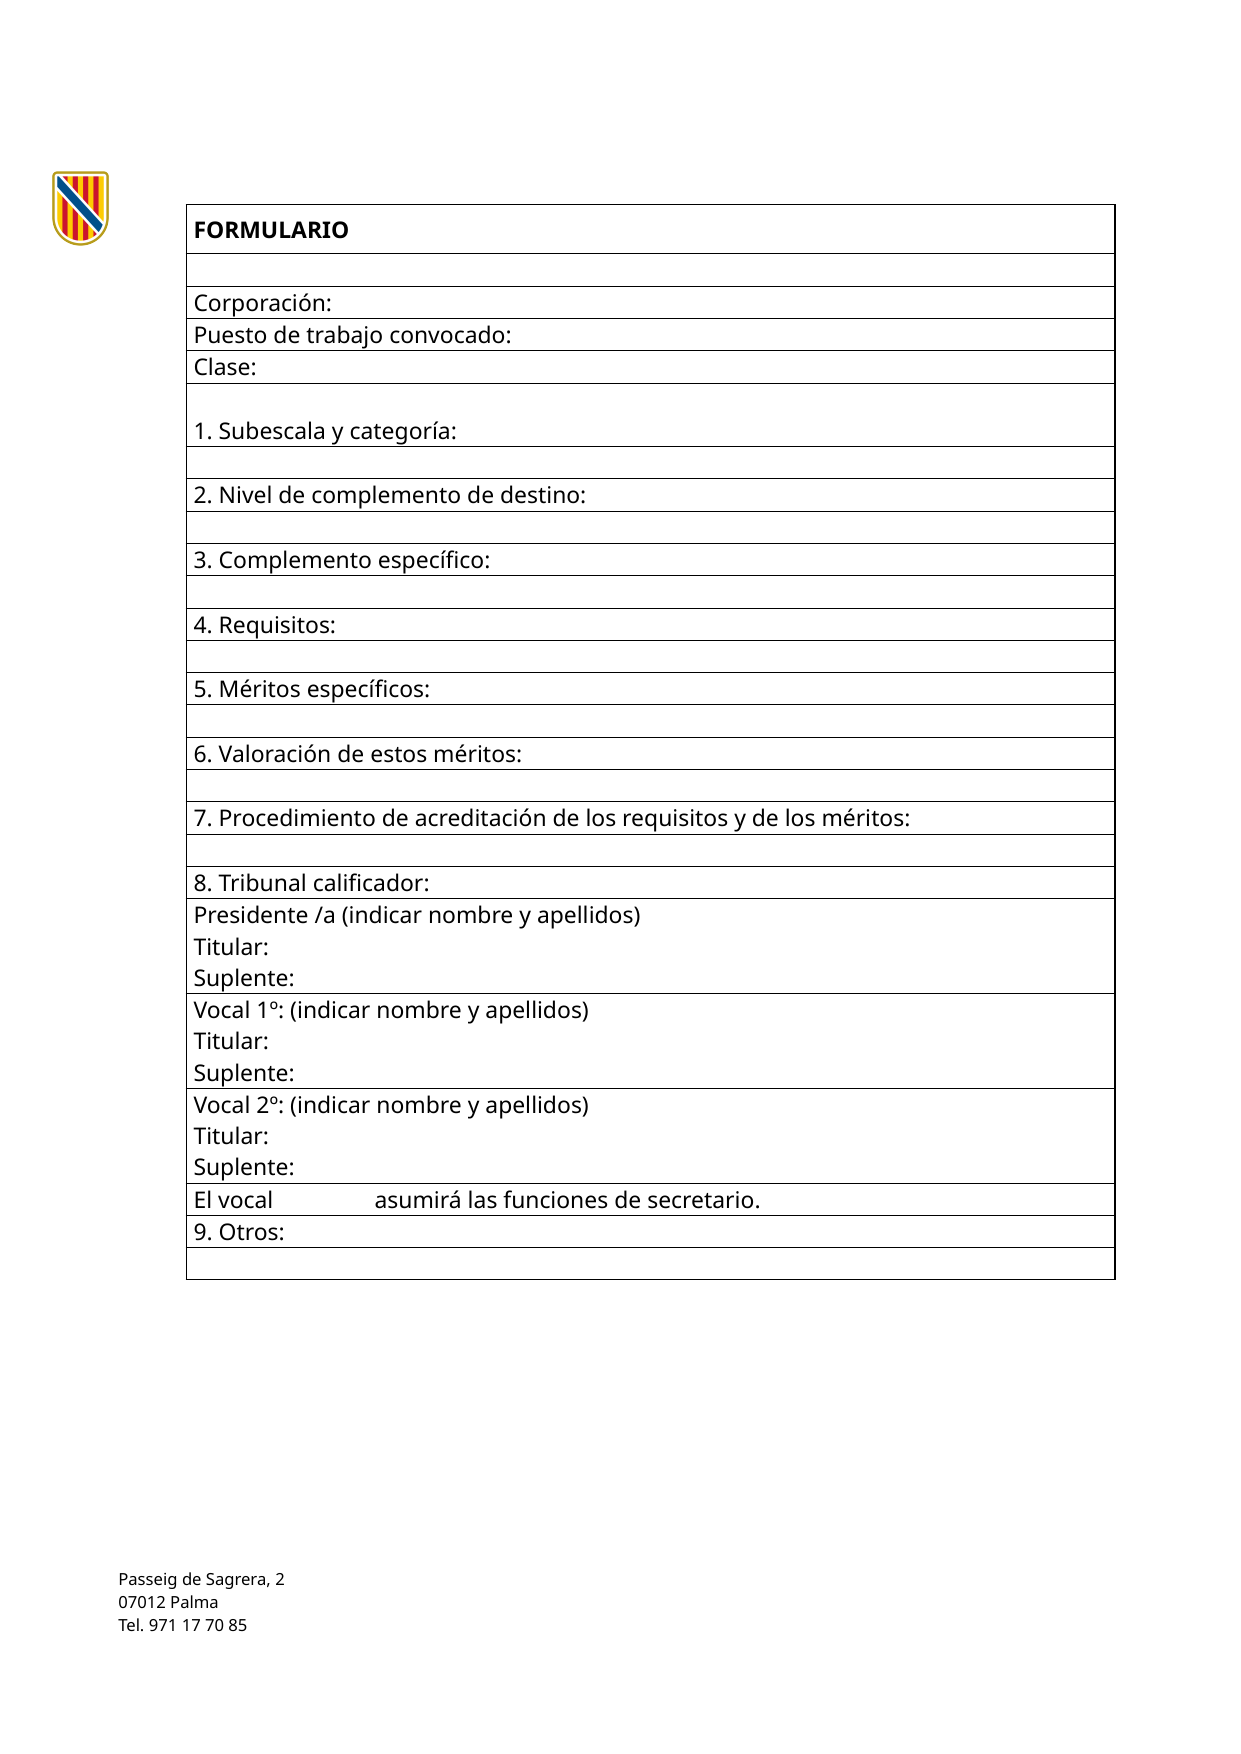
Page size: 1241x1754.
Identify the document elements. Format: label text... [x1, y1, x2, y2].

table_cell [187, 447, 1114, 478]
table_cell Clase: [187, 351, 1114, 382]
table_cell [187, 1248, 1114, 1279]
table_cell 1. Subescala y categoría: [187, 384, 1114, 446]
table_cell El vocal asumirá las funciones de secretario. [187, 1184, 1114, 1215]
table_cell Vocal 2º: (indicar nombre y apellidos) Titular: Suplente: [187, 1089, 1114, 1182]
table_cell [187, 254, 1114, 286]
table_cell 4. Requisitos: [187, 609, 1114, 640]
table_cell Corporación: [187, 287, 1114, 318]
table_cell 8. Tribunal calificador: [187, 867, 1114, 898]
table_cell 3. Complemento específico: [187, 544, 1114, 575]
table_cell Vocal 1º: (indicar nombre y apellidos) Titular: Suplente: [187, 994, 1114, 1088]
table_cell [187, 705, 1114, 737]
table_cell [187, 512, 1114, 543]
table_header FORMULARIO [187, 205, 1114, 253]
table_cell 2. Nivel de complemento de destino: [187, 479, 1114, 511]
picture [34, 143, 127, 274]
table_cell Puesto de trabajo convocado: [187, 319, 1114, 350]
table_cell [187, 576, 1114, 607]
table_cell [187, 641, 1114, 672]
table_cell 7. Procedimiento de acreditación de los requisitos y de los méritos: [187, 802, 1114, 833]
table_cell 5. Méritos específicos: [187, 673, 1114, 704]
table_cell [187, 835, 1114, 866]
table_cell 9. Otros: [187, 1216, 1114, 1247]
table_cell [187, 770, 1114, 801]
table_cell 6. Valoración de estos méritos: [187, 738, 1114, 769]
table_cell Presidente /a (indicar nombre y apellidos) Titular: Suplente: [187, 899, 1114, 993]
